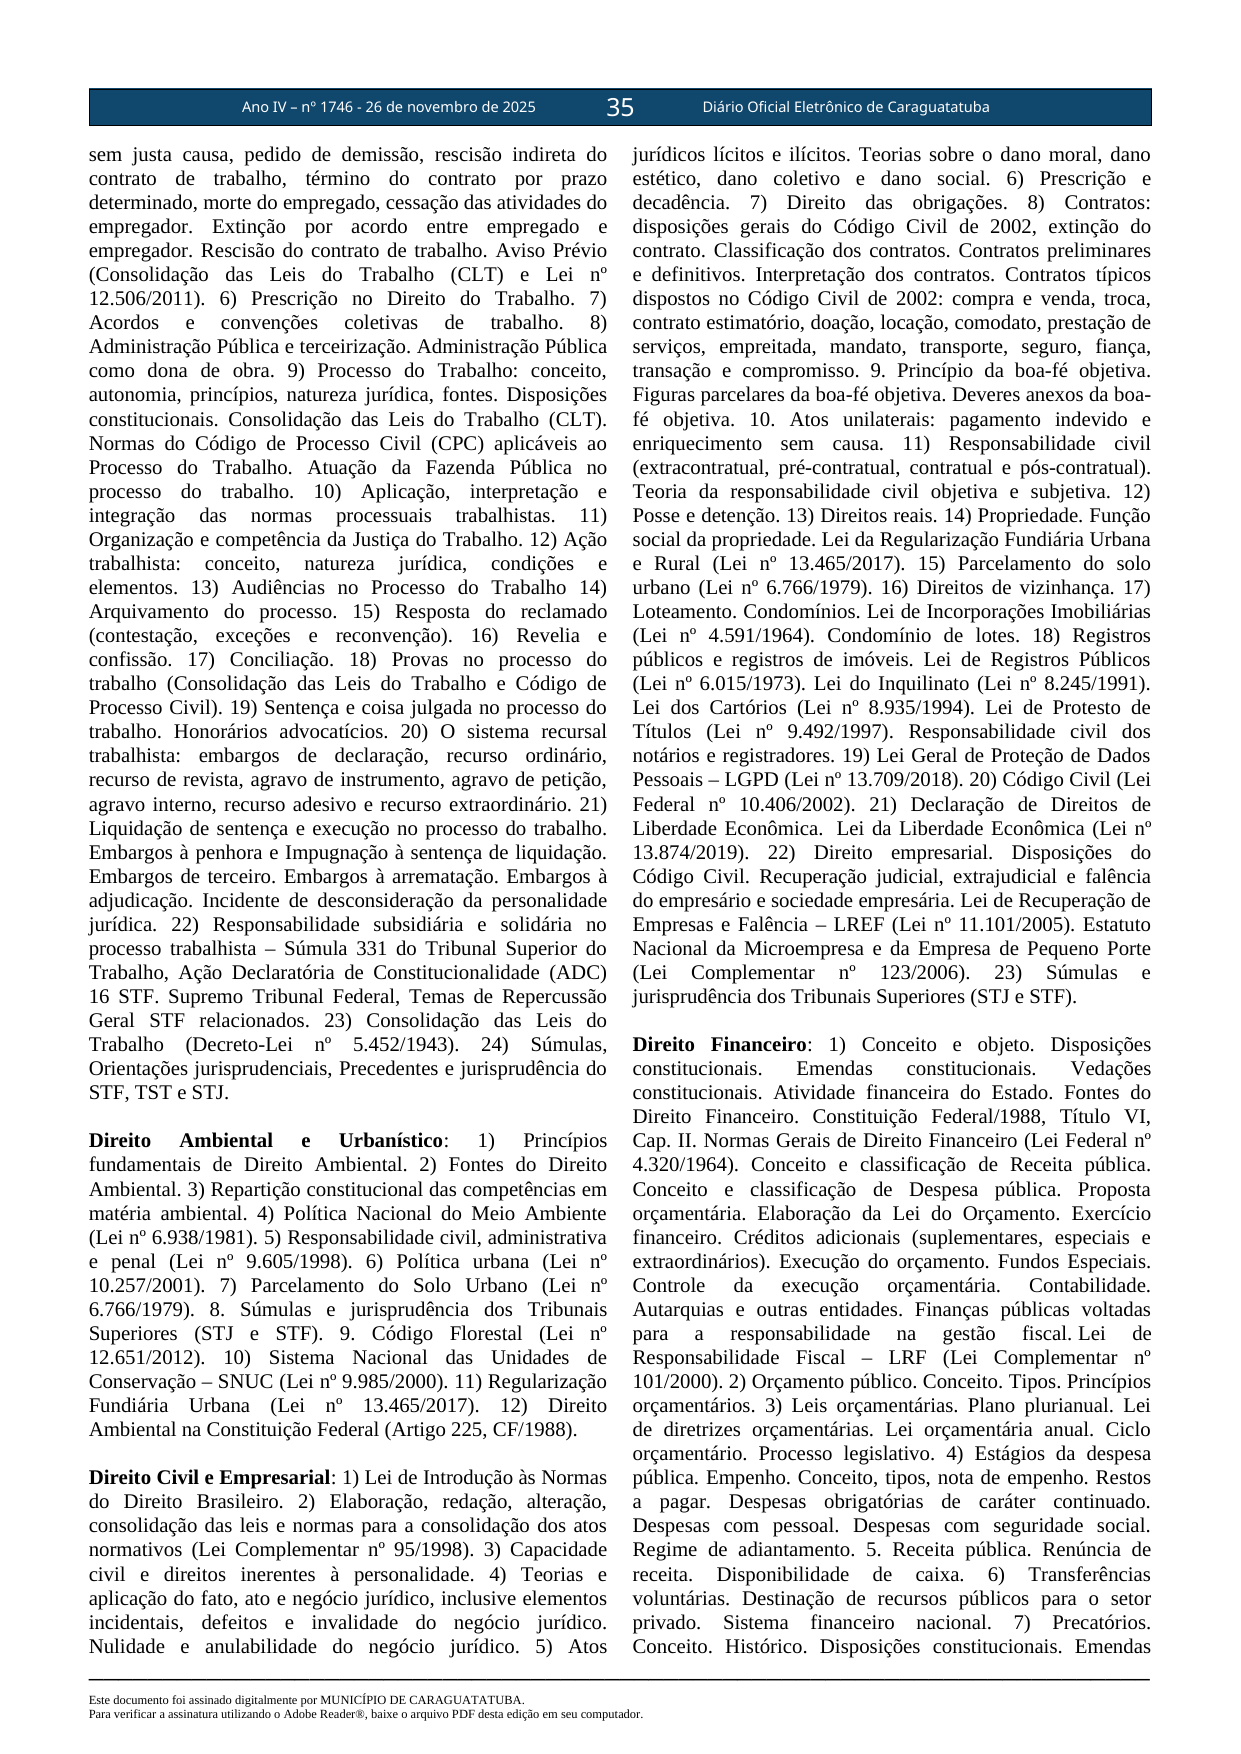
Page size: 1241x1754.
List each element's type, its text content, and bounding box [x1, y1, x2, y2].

text jurídicos lícitos e ilícitos. Teorias sobre o dano moral, dano estético, dano coletivo e dano social. 6) Prescrição e decadência. 7) Direito das obrigações. 8) Contratos: disposições gerais do Código Civil de 2002, extinção do contrato. Classificação dos contratos. Contratos preliminares e definitivos. Interpretação dos contratos. Contratos típicos dispostos no Código Civil de 2002: compra e venda, troca, contrato estimatório, doação, locação, comodato, prestação de serviços, empreitada, mandato, transporte, seguro, fiança, transação e compromisso. 9. Princípio da boa-fé objetiva. Figuras parcelares da boa-fé objetiva. Deveres anexos da boa-fé objetiva. 10. Atos unilaterais: pagamento indevido e enriquecimento sem causa. 11) Responsabilidade civil (extracontratual, pré-contratual, contratual e pós-contratual). Teoria da responsabilidade civil objetiva e subjetiva. 12) Posse e detenção. 13) Direitos reais. 14) Propriedade. Função social da propriedade. Lei da Regularização Fundiária Urbana e Rural (Lei nº 13.465/2017). 15) Parcelamento do solo urbano (Lei nº 6.766/1979). 16) Direitos de vizinhança. 17) Loteamento. Condomínios. Lei de Incorporações Imobiliárias (Lei nº 4.591/1964). Condomínio de lotes. 18) Registros públicos e registros de imóveis. Lei de Registros Públicos (Lei nº 6.015/1973). Lei do Inquilinato (Lei nº 8.245/1991). Lei dos Cartórios (Lei nº 8.935/1994). Lei de Protesto de Títulos (Lei nº 9.492/1997). Responsabilidade civil dos notários e registradores. 19) Lei Geral de Proteção de Dados Pessoais – LGPD (Lei nº 13.709/2018). 20) Código Civil (Lei Federal nº 10.406/2002). 21) Declaração de Direitos de Liberdade Econômica. Lei da Liberdade Econômica (Lei nº 13.874/2019). 22) Direito empresarial. Disposições do Código Civil. Recuperação judicial, extrajudicial e falência do empresário e sociedade empresária. Lei de Recuperação de Empresas e Falência – LREF (Lei nº 11.101/2005). Estatuto Nacional da Microempresa e da Empresa de Pequeno Porte (Lei Complementar nº 123/2006). 23) Súmulas e jurisprudência dos Tribunais Superiores (STJ e STF). [632, 142, 1152, 1008]
text Direito Financeiro: 1) Conceito e objeto. Disposições constitucionais. Emendas constitucionais. Vedações constitucionais. Atividade financeira do Estado. Fontes do Direito Financeiro. Constituição Federal/1988, Título VI, Cap. II. Normas Gerais de Direito Financeiro (Lei Federal nº 4.320/1964). Conceito e classificação de Receita pública. Conceito e classificação de Despesa pública. Proposta orçamentária. Elaboração da Lei do Orçamento. Exercício financeiro. Créditos adicionais (suplementares, especiais e extraordinários). Execução do orçamento. Fundos Especiais. Controle da execução orçamentária. Contabilidade. Autarquias e outras entidades. Finanças públicas voltadas para a responsabilidade na gestão fiscal. Lei de Responsabilidade Fiscal – LRF (Lei Complementar nº 101/2000). 2) Orçamento público. Conceito. Tipos. Princípios orçamentários. 3) Leis orçamentárias. Plano plurianual. Lei de diretrizes orçamentárias. Lei orçamentária anual. Ciclo orçamentário. Processo legislativo. 4) Estágios da despesa pública. Empenho. Conceito, tipos, nota de empenho. Restos a pagar. Despesas obrigatórias de caráter continuado. Despesas com pessoal. Despesas com seguridade social. Regime de adiantamento. 5. Receita pública. Renúncia de receita. Disponibilidade de caixa. 6) Transferências voluntárias. Destinação de recursos públicos para o setor privado. Sistema financeiro nacional. 7) Precatórios. Conceito. Histórico. Disposições constitucionais. Emendas [632, 1032, 1152, 1658]
text Direito Civil e Empresarial: 1) Lei de Introdução às Normas do Direito Brasileiro. 2) Elaboração, redação, alteração, consolidação das leis e normas para a consolidação dos atos normativos (Lei Complementar nº 95/1998). 3) Capacidade civil e direitos inerentes à personalidade. 4) Teorias e aplicação do fato, ato e negócio jurídico, inclusive elementos incidentais, defeitos e invalidade do negócio jurídico. Nulidade e anulabilidade do negócio jurídico. 5) Atos [88, 1465, 608, 1658]
text Direito Ambiental e Urbanístico: 1) Princípios fundamentais de Direito Ambiental. 2) Fontes do Direito Ambiental. 3) Repartição constitucional das competências em matéria ambiental. 4) Política Nacional do Meio Ambiente (Lei nº 6.938/1981). 5) Responsabilidade civil, administrativa e penal (Lei nº 9.605/1998). 6) Política urbana (Lei nº 10.257/2001). 7) Parcelamento do Solo Urbano (Lei nº 6.766/1979). 8. Súmulas e jurisprudência dos Tribunais Superiores (STJ e STF). 9. Código Florestal (Lei nº 12.651/2012). 10) Sistema Nacional das Unidades de Conservação – SNUC (Lei nº 9.985/2000). 11) Regularização Fundiária Urbana (Lei nº 13.465/2017). 12) Direito Ambiental na Constituição Federal (Artigo 225, CF/1988). [88, 1128, 608, 1441]
text sem justa causa, pedido de demissão, rescisão indireta do contrato de trabalho, término do contrato por prazo determinado, morte do empregado, cessação das atividades do empregador. Extinção por acordo entre empregado e empregador. Rescisão do contrato de trabalho. Aviso Prévio (Consolidação das Leis do Trabalho (CLT) e Lei nº 12.506/2011). 6) Prescrição no Direito do Trabalho. 7) Acordos e convenções coletivas de trabalho. 8) Administração Pública e terceirização. Administração Pública como dona de obra. 9) Processo do Trabalho: conceito, autonomia, princípios, natureza jurídica, fontes. Disposições constitucionais. Consolidação das Leis do Trabalho (CLT). Normas do Código de Processo Civil (CPC) aplicáveis ao Processo do Trabalho. Atuação da Fazenda Pública no processo do trabalho. 10) Aplicação, interpretação e integração das normas processuais trabalhistas. 11) Organização e competência da Justiça do Trabalho. 12) Ação trabalhista: conceito, natureza jurídica, condições e elementos. 13) Audiências no Processo do Trabalho 14) Arquivamento do processo. 15) Resposta do reclamado (contestação, exceções e reconvenção). 16) Revelia e confissão. 17) Conciliação. 18) Provas no processo do trabalho (Consolidação das Leis do Trabalho e Código de Processo Civil). 19) Sentença e coisa julgada no processo do trabalho. Honorários advocatícios. 20) O sistema recursal trabalhista: embargos de declaração, recurso ordinário, recurso de revista, agravo de instrumento, agravo de petição, agravo interno, recurso adesivo e recurso extraordinário. 21) Liquidação de sentença e execução no processo do trabalho. Embargos à penhora e Impugnação à sentença de liquidação. Embargos de terceiro. Embargos à arrematação. Embargos à adjudicação. Incidente de desconsideração da personalidade jurídica. 22) Responsabilidade subsidiária e solidária no processo trabalhista – Súmula 331 do Tribunal Superior do Trabalho, Ação Declaratória de Constitucionalidade (ADC) 16 STF. Supremo Tribunal Federal, Temas de Repercussão Geral STF relacionados. 23) Consolidação das Leis do Trabalho (Decreto-Lei nº 5.452/1943). 24) Súmulas, Orientações jurisprudenciais, Precedentes e jurisprudência do STF, TST e STJ. [88, 142, 608, 1104]
